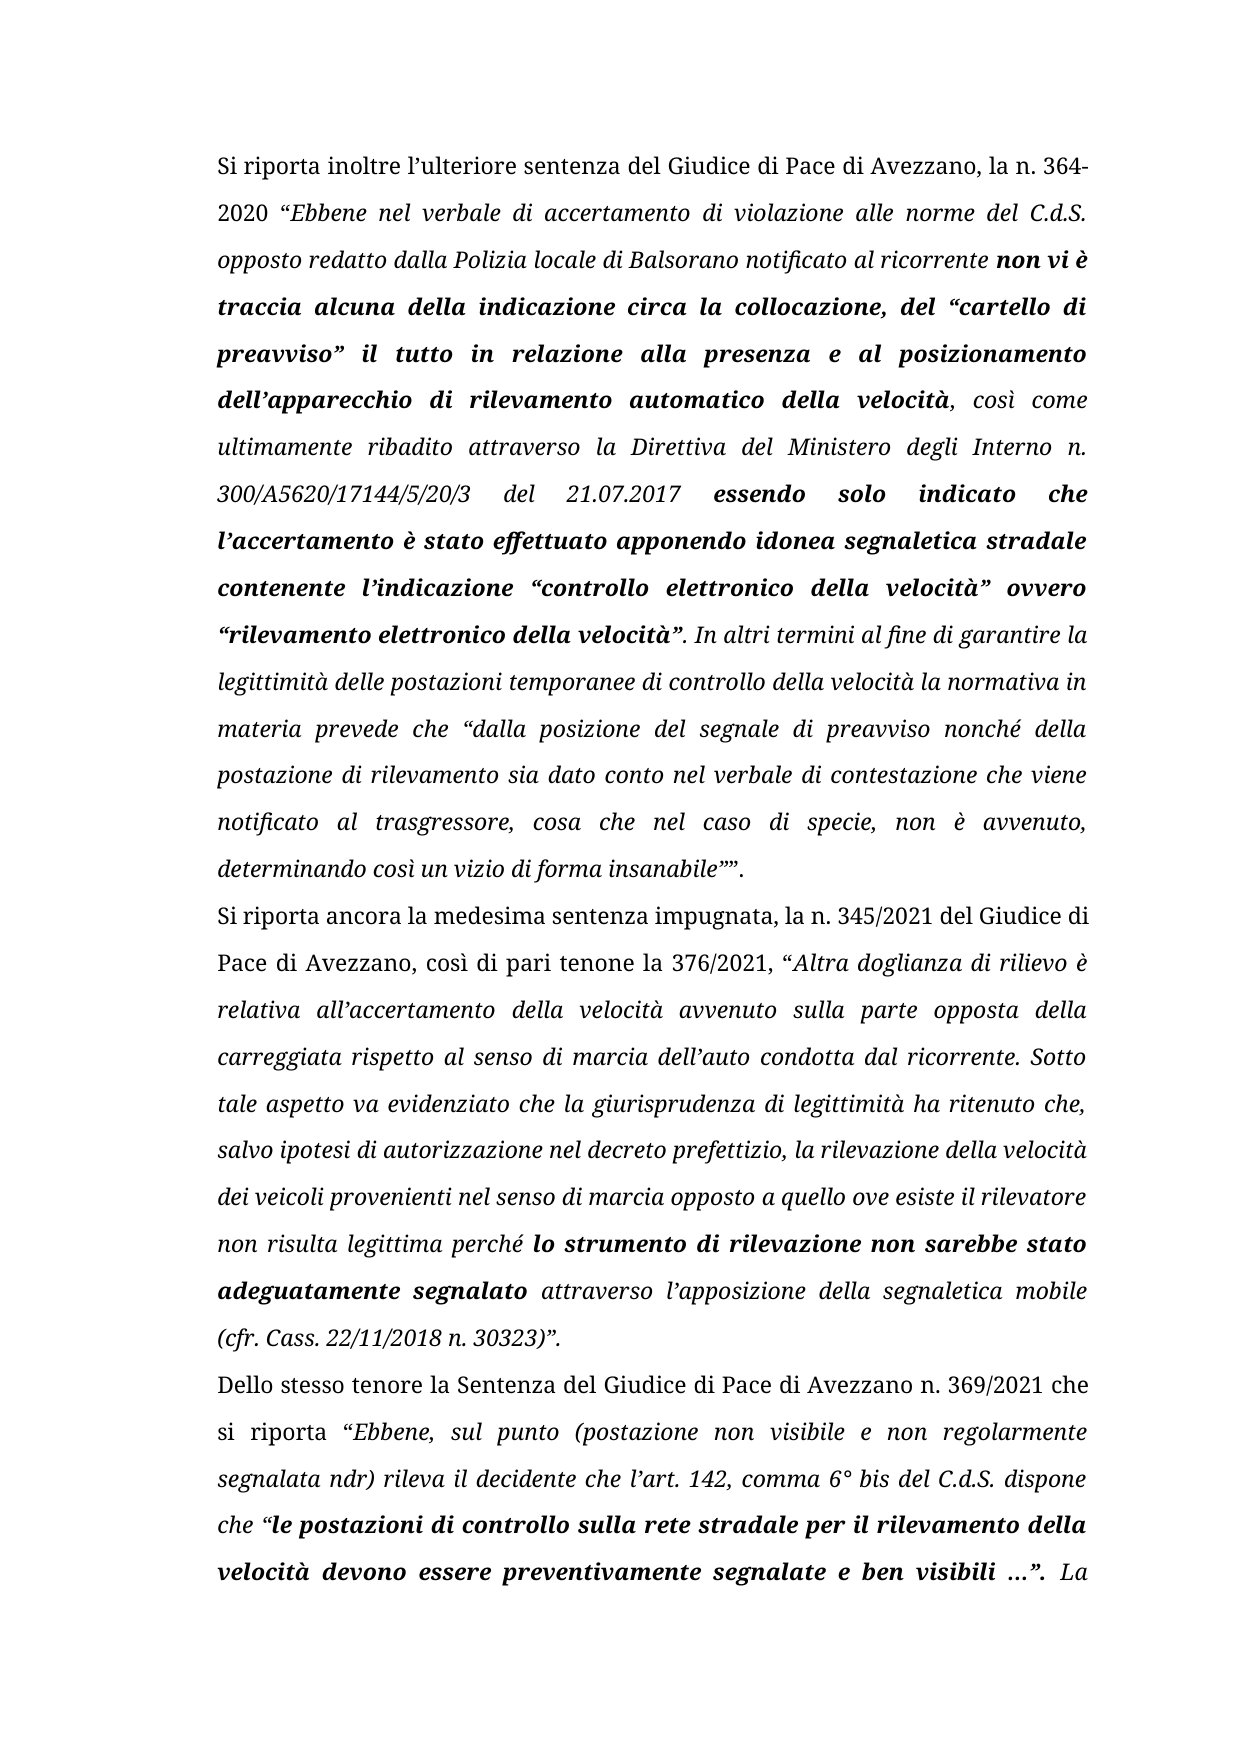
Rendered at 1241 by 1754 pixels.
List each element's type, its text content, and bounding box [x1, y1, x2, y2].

text Si riporta inoltre l’ulteriore sentenza del Giudice di Pace di Avezzano, la n. 364-2020 “Ebbene nel verbale di accertamento di violazione alle norme del C.d.S. opposto redatto dalla Polizia locale di Balsorano notificato al ricorrente non vi è traccia alcuna della indicazione circa la collocazione, del “cartello di preavviso” il tutto in relazione alla presenza e al posizionamento dell’apparecchio di rilevamento automatico della velocità, così come ultimamente ribadito attraverso la Direttiva del Ministero degli Interno n. 300/A5620/17144/5/20/3 del 21.07.2017 essendo solo indicato che l’accertamento è stato effettuato apponendo idonea segnaletica stradale contenente l’indicazione “controllo elettronico della velocità” ovvero “rilevamento elettronico della velocità”. In altri termini al fine di garantire la legittimità delle postazioni temporanee di controllo della velocità la normativa in materia prevede che “dalla posizione del segnale di preavviso nonché della postazione di rilevamento sia dato conto nel verbale di contestazione che viene notificato al trasgressore, cosa che nel caso di specie, non è avvenuto, determinando così un vizio di forma insanabile””. [217, 150, 1090, 884]
text Dello stesso tenore la Sentenza del Giudice di Pace di Avezzano n. 369/2021 che si riporta “Ebbene, sul punto (postazione non visibile e non regolarmente segnalata ndr) rileva il decidente che l’art. 142, comma 6° bis del C.d.S. dispone che “le postazioni di controllo sulla rete stradale per il rilevamento della velocità devono essere preventivamente segnalate e ben visibili …”. La [217, 1369, 1090, 1587]
text Si riporta ancora la medesima sentenza impugnata, la n. 345/2021 del Giudice di Pace di Avezzano, così di pari tenone la 376/2021, “Altra doglianza di rilievo è relativa all’accertamento della velocità avvenuto sulla parte opposta della carreggiata rispetto al senso di marcia dell’auto condotta dal ricorrente. Sotto tale aspetto va evidenziato che la giurisprudenza di legittimità ha ritenuto che, salvo ipotesi di autorizzazione nel decreto prefettizio, la rilevazione della velocità dei veicoli provenienti nel senso di marcia opposto a quello ove esiste il rilevatore non risulta legittima perché lo strumento di rilevazione non sarebbe stato adeguatamente segnalato attraverso l’apposizione della segnaletica mobile (cfr. Cass. 22/11/2018 n. 30323)”. [217, 900, 1090, 1353]
